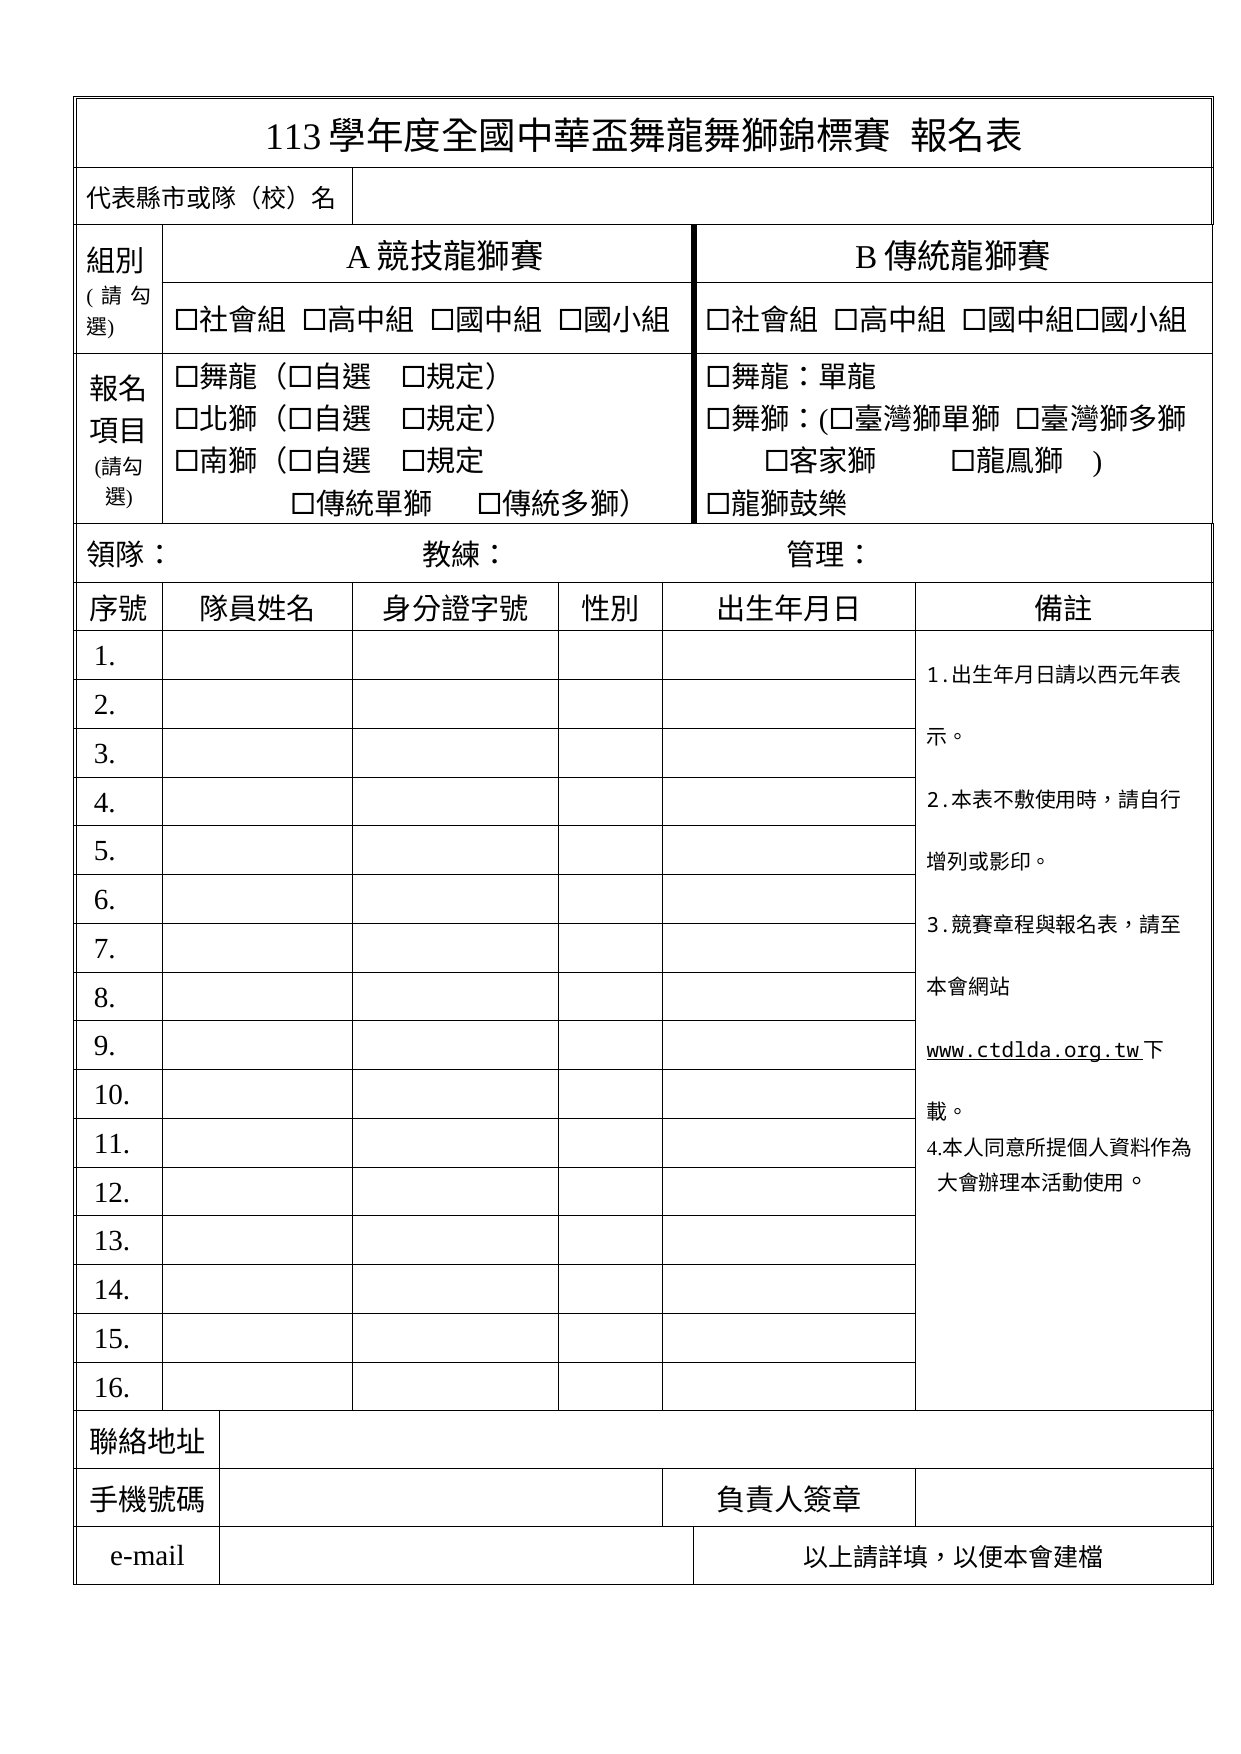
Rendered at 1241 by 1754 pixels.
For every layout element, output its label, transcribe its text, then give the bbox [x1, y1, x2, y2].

table_cell [559, 1314, 662, 1362]
table_cell [663, 1314, 915, 1362]
table_cell [163, 1363, 352, 1410]
table_cell [559, 924, 662, 972]
table_cell [163, 1314, 352, 1362]
table_cell [559, 1021, 662, 1069]
table_cell e-mail [77, 1527, 219, 1584]
table_cell [163, 1021, 352, 1069]
table_cell 負責人簽章 [663, 1469, 915, 1526]
table_cell [77, 826, 162, 874]
table_cell [353, 1021, 558, 1069]
table_cell 舞龍（自選 規定） 北獅（自選 規定） 南獅（自選 規定 傳統單獅 傳統多獅） [163, 354, 691, 523]
table_cell 隊員姓名 [163, 583, 352, 630]
table_cell [663, 875, 915, 923]
table_cell [353, 924, 558, 972]
table_cell [163, 1168, 352, 1215]
table_cell [559, 1119, 662, 1167]
table_cell [77, 973, 162, 1020]
table_cell [916, 1469, 1211, 1526]
table_cell [559, 1168, 662, 1215]
table_cell [663, 973, 915, 1020]
table_cell 社會組 高中組 國中組國小組 [697, 283, 1212, 352]
table_cell [353, 778, 558, 825]
table_cell [559, 1265, 662, 1313]
table_cell [163, 1216, 352, 1264]
table_cell 社會組 高中組 國中組 國小組 [163, 283, 691, 352]
table_cell [559, 680, 662, 728]
table_cell 備註 [916, 583, 1211, 630]
table_cell [163, 778, 352, 825]
table_cell [663, 924, 915, 972]
table_cell 以上請詳填，以便本會建檔 [694, 1527, 1211, 1584]
table_cell [77, 1070, 162, 1118]
table_cell [220, 1469, 662, 1526]
table_cell [163, 1070, 352, 1118]
table_cell [77, 1021, 162, 1069]
table_cell [163, 973, 352, 1020]
table_cell [663, 729, 915, 777]
table_cell [353, 680, 558, 728]
table_cell [559, 631, 662, 679]
table_cell [77, 1363, 162, 1410]
table_cell [559, 778, 662, 825]
table_cell [163, 1119, 352, 1167]
table_cell [163, 729, 352, 777]
table_cell A競技龍獅賽 [163, 225, 691, 282]
table_cell [559, 1070, 662, 1118]
table_cell [353, 1070, 558, 1118]
table_cell [663, 1216, 915, 1264]
table_cell [77, 1314, 162, 1362]
table_cell [353, 631, 558, 679]
table_cell [77, 875, 162, 923]
table_cell [353, 1119, 558, 1167]
table_cell [353, 826, 558, 874]
table_cell [663, 680, 915, 728]
table_cell [559, 1216, 662, 1264]
table_cell 報名項目 (請勾選) [77, 354, 162, 523]
table_cell [163, 875, 352, 923]
table_cell [163, 1265, 352, 1313]
table_cell [663, 1363, 915, 1410]
table_cell 出生年月日 [663, 583, 915, 630]
table_cell [353, 168, 1211, 224]
table_cell [559, 729, 662, 777]
table_cell [77, 631, 162, 679]
table_cell [163, 680, 352, 728]
table_cell 領隊： 教練： 管理： [77, 524, 1211, 582]
table_cell [220, 1527, 693, 1584]
table_cell [559, 973, 662, 1020]
table_cell [663, 1021, 915, 1069]
table_cell 組別 (請勾選) [77, 225, 162, 352]
table_cell [163, 924, 352, 972]
table_cell [353, 875, 558, 923]
table_cell [77, 778, 162, 825]
table_cell [663, 631, 915, 679]
table_cell [163, 826, 352, 874]
table_cell [220, 1411, 1211, 1468]
table_cell [663, 1168, 915, 1215]
table_cell [77, 924, 162, 972]
table_cell B傳統龍獅賽 [697, 225, 1212, 282]
table_cell [663, 1119, 915, 1167]
table_cell [353, 1216, 558, 1264]
table_cell [77, 1265, 162, 1313]
table_header 113學年度全國中華盃舞龍舞獅錦標賽 報名表 [77, 99, 1211, 167]
table_cell 代表縣市或隊（校）名 [77, 168, 352, 224]
table_cell 性別 [559, 583, 662, 630]
table_cell 身分證字號 [353, 583, 558, 630]
table_cell [559, 875, 662, 923]
table_cell [353, 1363, 558, 1410]
table_cell [77, 1168, 162, 1215]
table_cell [353, 973, 558, 1020]
table_cell [663, 778, 915, 825]
table_cell [353, 1314, 558, 1362]
table_cell 手機號碼 [77, 1469, 219, 1526]
table_cell [77, 1119, 162, 1167]
table_cell [353, 1265, 558, 1313]
table_cell [353, 729, 558, 777]
table_cell [663, 826, 915, 874]
table_cell 舞龍：單龍 舞獅：(臺灣獅單獅 臺灣獅多獅 客家獅 龍鳯獅 ) 龍獅鼓樂 [697, 354, 1212, 523]
table_cell [559, 826, 662, 874]
table_cell [559, 1363, 662, 1410]
table_cell [77, 1216, 162, 1264]
table_cell 序號 [77, 583, 162, 630]
table_cell [663, 1265, 915, 1313]
table_cell [77, 680, 162, 728]
table_cell 1.出生年月日請以西元年表示。 2.本表不敷使用時，請自行增列或影印。 3.競賽章程與報名表，請至本會網站www.ctdlda.org.tw下載。 4.本人同意所提個人資料作為 大會辦理本活動使用。 [916, 631, 1211, 1410]
table_cell [353, 1168, 558, 1215]
table_cell [163, 631, 352, 679]
table_cell [663, 1070, 915, 1118]
table_cell [77, 729, 162, 777]
table_cell 聯絡地址 [77, 1411, 219, 1468]
